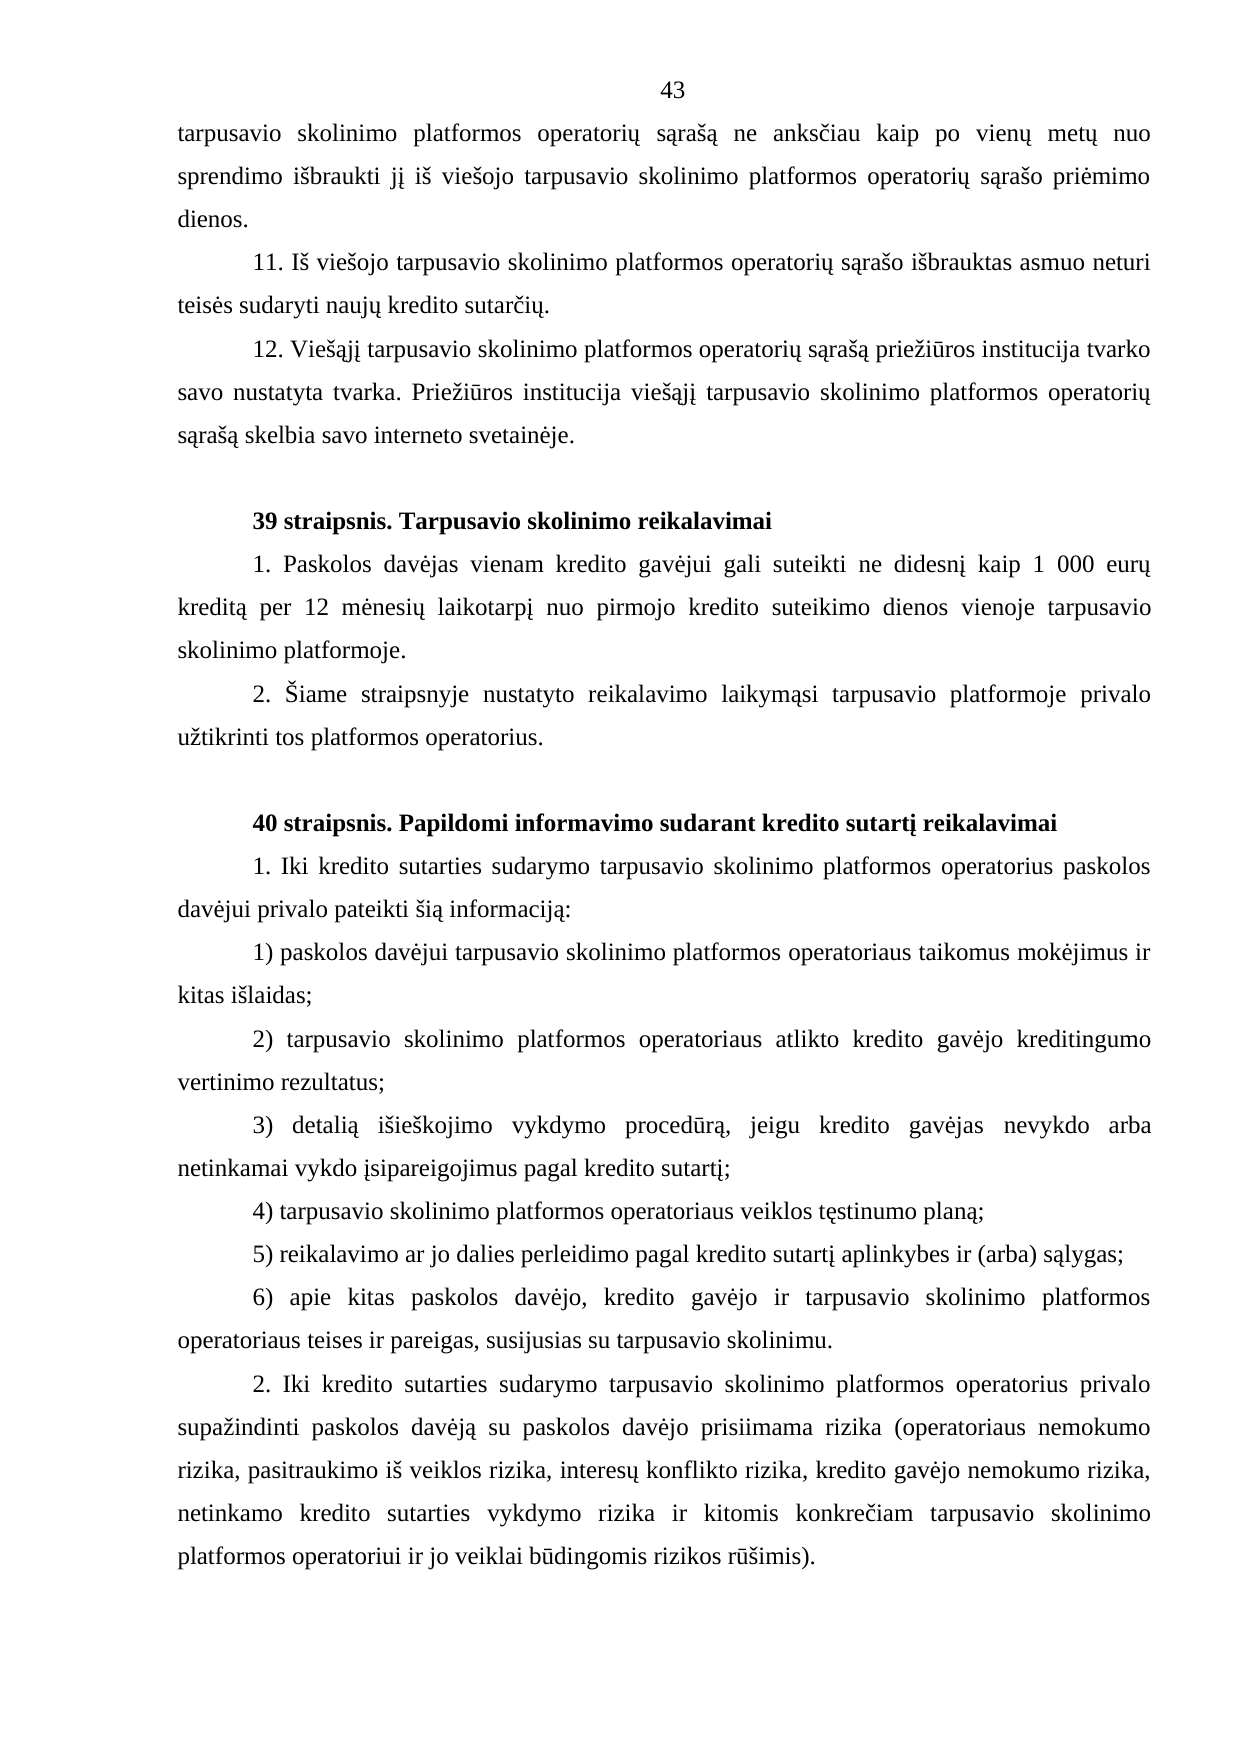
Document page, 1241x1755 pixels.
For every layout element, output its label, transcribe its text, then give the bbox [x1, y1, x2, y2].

text 1. Iki kredito sutarties sudarymo tarpusavio skolinimo platformos operatorius paskolos davėjui privalo pateikti šią informaciją: [177, 851, 1152, 923]
text 2) tarpusavio skolinimo platformos operatoriaus atlikto kredito gavėjo kreditingumo vertinimo rezultatus; [177, 1024, 1152, 1096]
text 40 straipsnis. Papildomi informavimo sudarant kredito sutartį reikalavimai [177, 808, 1152, 837]
text tarpusavio skolinimo platformos operatorių sąrašą ne anksčiau kaip po vienų metų nuo sprendimo išbraukti jį iš viešojo tarpusavio skolinimo platformos operatorių sąrašo priėmimo dienos. [177, 118, 1152, 233]
text 39 straipsnis. Tarpusavio skolinimo reikalavimai [177, 506, 1152, 535]
text 11. Iš viešojo tarpusavio skolinimo platformos operatorių sąrašo išbrauktas asmuo neturi teisės sudaryti naujų kredito sutarčių. [177, 247, 1152, 319]
text 2. Iki kredito sutarties sudarymo tarpusavio skolinimo platformos operatorius privalo supažindinti paskolos davėją su paskolos davėjo prisiimama rizika (operatoriaus nemokumo rizika, pasitraukimo iš veiklos rizika, interesų konflikto rizika, kredito gavėjo nemokumo rizika, netinkamo kredito sutarties vykdymo rizika ir kitomis konkrečiam tarpusavio skolinimo platformos operatoriui ir jo veiklai būdingomis rizikos rūšimis). [177, 1369, 1152, 1570]
text 5) reikalavimo ar jo dalies perleidimo pagal kredito sutartį aplinkybes ir (arba) sąlygas; [177, 1239, 1152, 1268]
text 1) paskolos davėjui tarpusavio skolinimo platformos operatoriaus taikomus mokėjimus ir kitas išlaidas; [177, 937, 1152, 1009]
text 12. Viešąjį tarpusavio skolinimo platformos operatorių sąrašą priežiūros institucija tvarko savo nustatyta tvarka. Priežiūros institucija viešąjį tarpusavio skolinimo platformos operatorių sąrašą skelbia savo interneto svetainėje. [177, 334, 1152, 449]
text 1. Paskolos davėjas vienam kredito gavėjui gali suteikti ne didesnį kaip 1 000 eurų kreditą per 12 mėnesių laikotarpį nuo pirmojo kredito suteikimo dienos vienoje tarpusavio skolinimo platformoje. [177, 549, 1152, 664]
text 2. Šiame straipsnyje nustatyto reikalavimo laikymąsi tarpusavio platformoje privalo užtikrinti tos platformos operatorius. [177, 679, 1152, 751]
text 4) tarpusavio skolinimo platformos operatoriaus veiklos tęstinumo planą; [177, 1196, 1152, 1225]
text 3) detalią išieškojimo vykdymo procedūrą, jeigu kredito gavėjas nevykdo arba netinkamai vykdo įsipareigojimus pagal kredito sutartį; [177, 1110, 1152, 1182]
text 6) apie kitas paskolos davėjo, kredito gavėjo ir tarpusavio skolinimo platformos operatoriaus teises ir pareigas, susijusias su tarpusavio skolinimu. [177, 1282, 1152, 1354]
